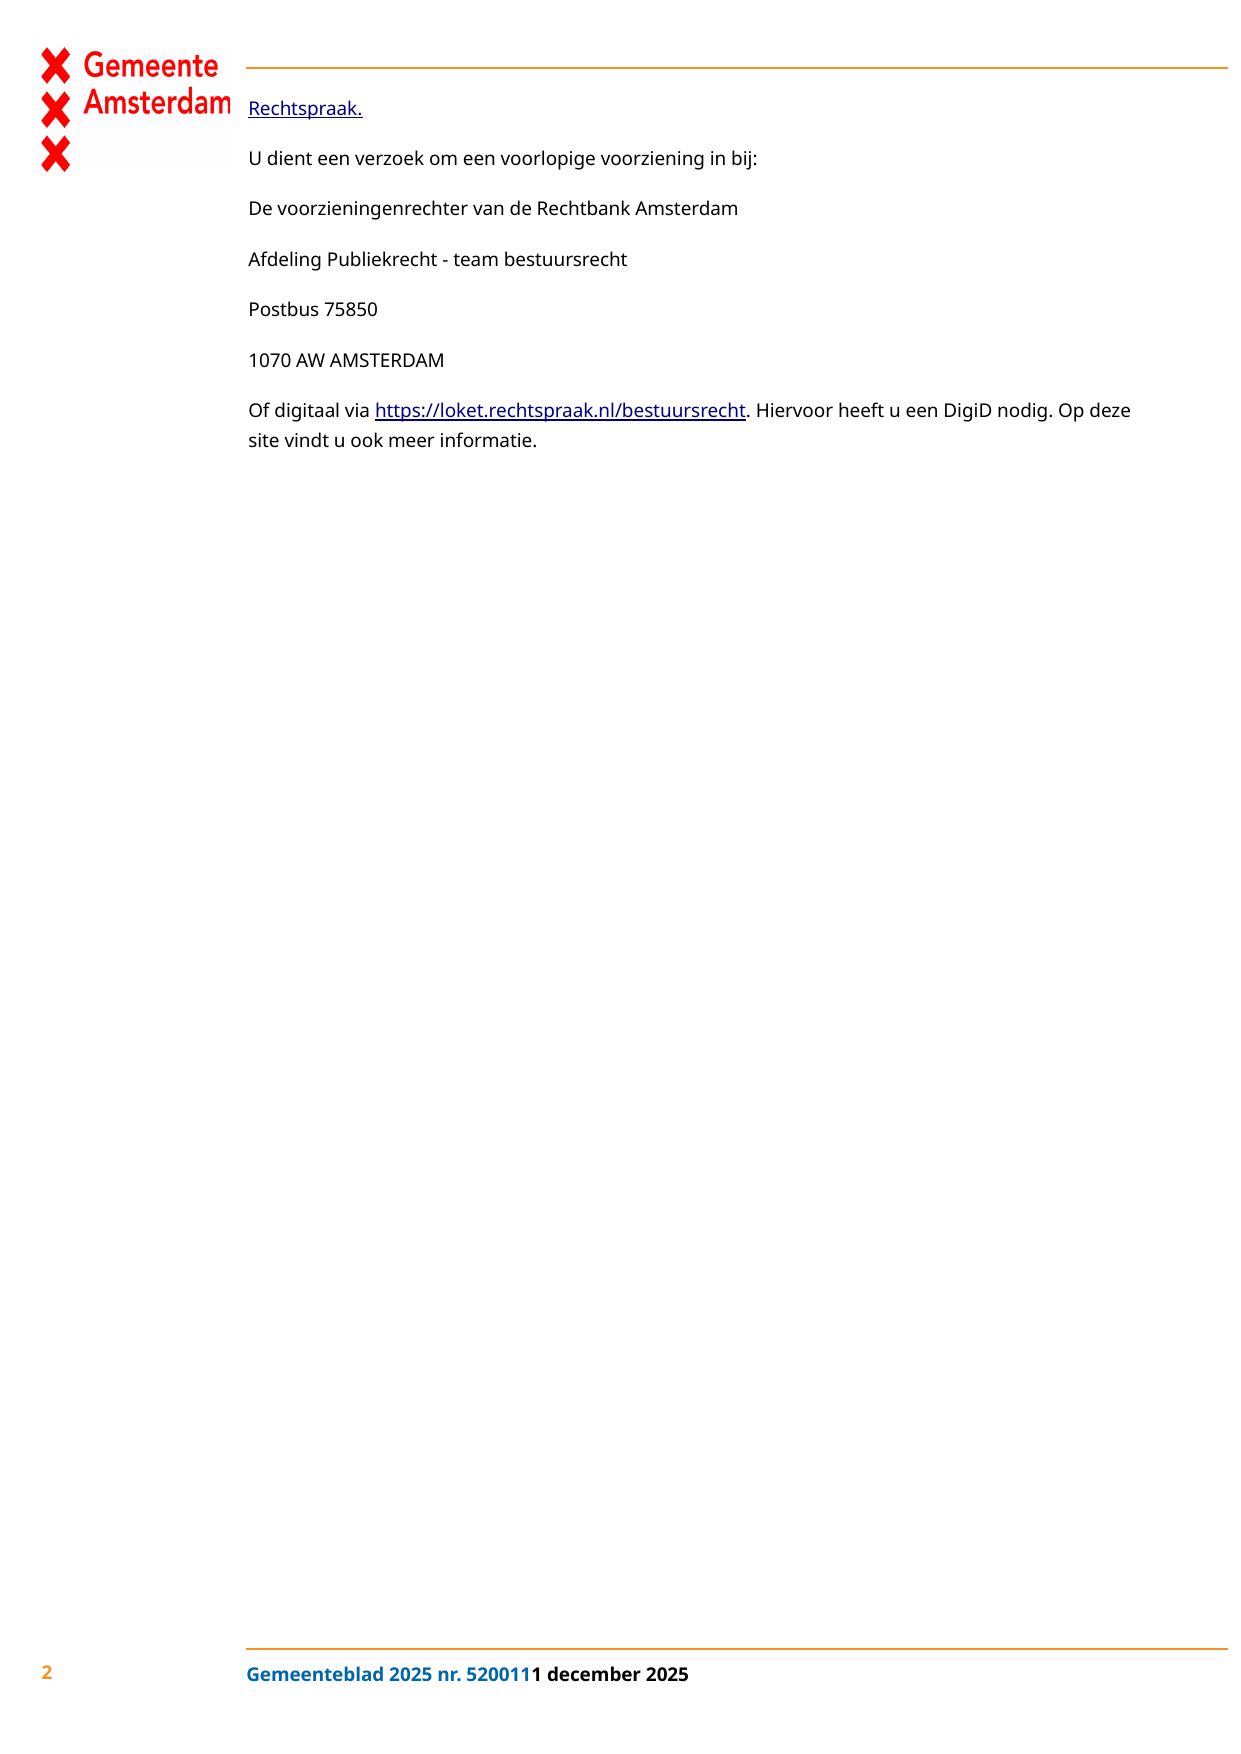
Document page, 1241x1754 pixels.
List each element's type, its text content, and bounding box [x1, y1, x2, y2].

text Afdeling Publiekrecht - team bestuursrecht [248, 246, 1152, 272]
text De voorzieningenrechter van de Rechtbank Amsterdam [248, 196, 1152, 221]
text Of digitaal via https://loket.rechtspraak.nl/bestuursrecht. Hiervoor heeft u een DigiD nodig. Op deze site vindt u ook meer informatie. [248, 397, 1152, 453]
text U dient een verzoek om een voorlopige voorziening in bij: [248, 145, 1152, 171]
text Rechtspraak. [248, 95, 1152, 121]
text 1070 AW AMSTERDAM [248, 347, 1152, 373]
picture [41, 47, 231, 172]
text Postbus 75850 [248, 296, 1152, 322]
